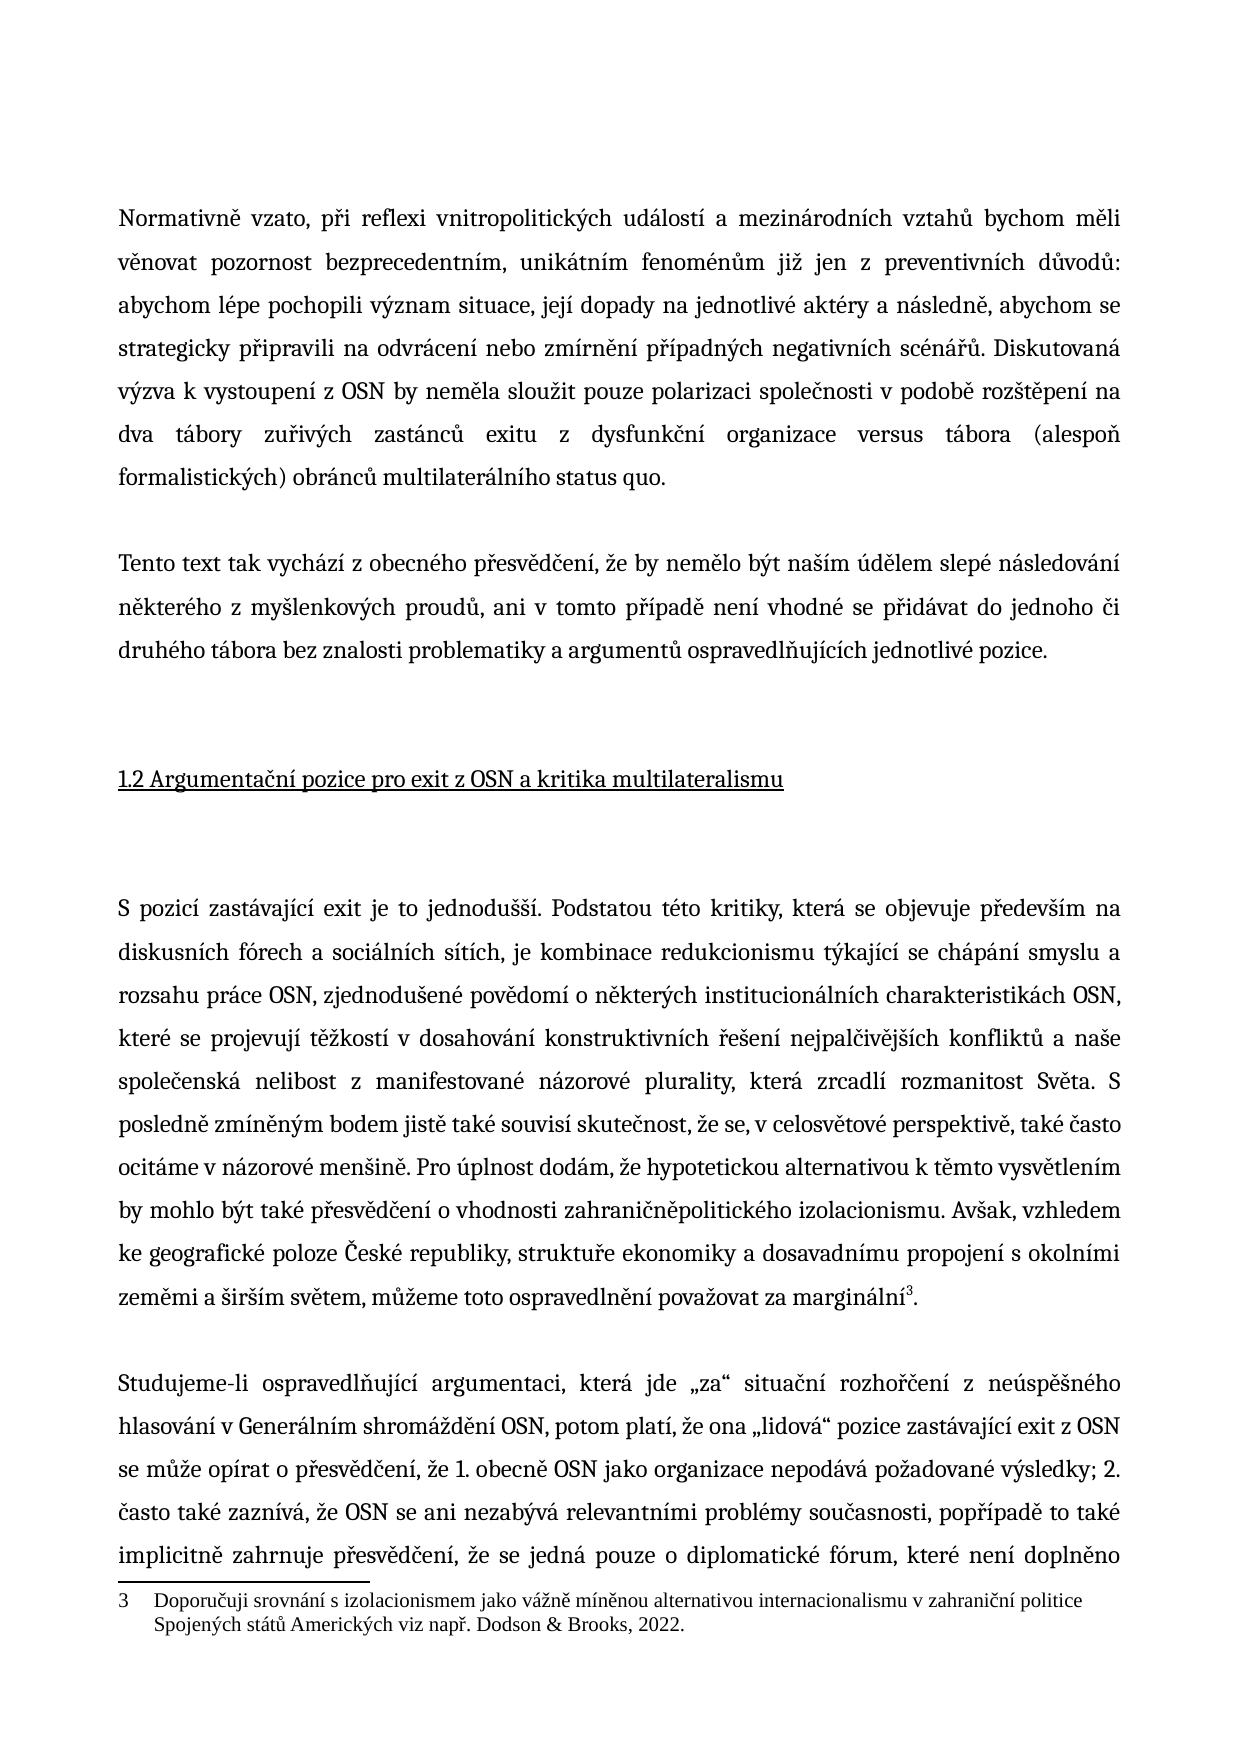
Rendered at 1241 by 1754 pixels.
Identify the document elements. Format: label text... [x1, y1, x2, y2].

text Normativně vzato, při reflexi vnitropolitických událostí a mezinárodních vztahů bychom měli věnovat pozornost bezprecedentním, unikátním fenoménům již jen z preventivních důvodů: abychom lépe pochopili význam situace, její dopady na jednotlivé aktéry a následně, abychom se strategicky připravili na odvrácení nebo zmírnění případných negativních scénářů. Diskutovaná výzva k vystoupení z OSN by neměla sloužit pouze polarizaci společnosti v podobě rozštěpení na dva tábory zuřivých zastánců exitu z dysfunkční organizace versus tábora (alespoň formalistických) obránců multilaterálního status quo. [118, 204, 1122, 492]
text S pozicí zastávající exit je to jednodušší. Podstatou této kritiky, která se objevuje především na diskusních fórech a sociálních sítích, je kombinace redukcionismu týkající se chápání smyslu a rozsahu práce OSN, zjednodušené povědomí o některých institucionálních charakteristikách OSN, které se projevují těžkostí v dosahování konstruktivních řešení nejpalčivějších konfliktů a naše společenská nelibost z manifestované názorové plurality, která zrcadlí rozmanitost Světa. S posledně zmíněným bodem jistě také souvisí skutečnost, že se, v celosvětové perspektivě, také často ocitáme v názorové menšině. Pro úplnost dodám, že hypotetickou alternativou k těmto vysvětlením by mohlo být také přesvědčení o vhodnosti zahraničněpolitického izolacionismu. Avšak, vzhledem ke geografické poloze České republiky, struktuře ekonomiky a dosavadnímu propojení s okolními zeměmi a širším světem, můžeme toto ospravedlnění považovat za marginální. [118, 894, 1122, 1311]
text 1.2 Argumentační pozice pro exit z OSN a kritika multilateralismu [118, 765, 1122, 794]
text Doporučuji srovnání s izolacionismem jako vážně míněnou alternativou internacionalismu v zahraniční politice Spojených států Amerických viz např. Dodson & Brooks, 2022. [118, 1588, 1122, 1636]
text Studujeme-li ospravedlňující argumentaci, která jde „za“ situační rozhořčení z neúspěšného hlasování v Generálním shromáždění OSN, potom platí, že ona „lidová“ pozice zastávající exit z OSN se může opírat o přesvědčení, že 1. obecně OSN jako organizace nepodává požadované výsledky; 2. často také zaznívá, že OSN se ani nezabývá relevantními problémy současnosti, popřípadě to také implicitně zahrnuje přesvědčení, že se jedná pouze o diplomatické fórum, které není doplněno [118, 1369, 1122, 1570]
text Tento text tak vychází z obecného přesvědčení, že by nemělo být naším údělem slepé následování některého z myšlenkových proudů, ani v tomto případě není vhodné se přidávat do jednoho či druhého tábora bez znalosti problematiky a argumentů ospravedlňujících jednotlivé pozice. [118, 549, 1122, 664]
